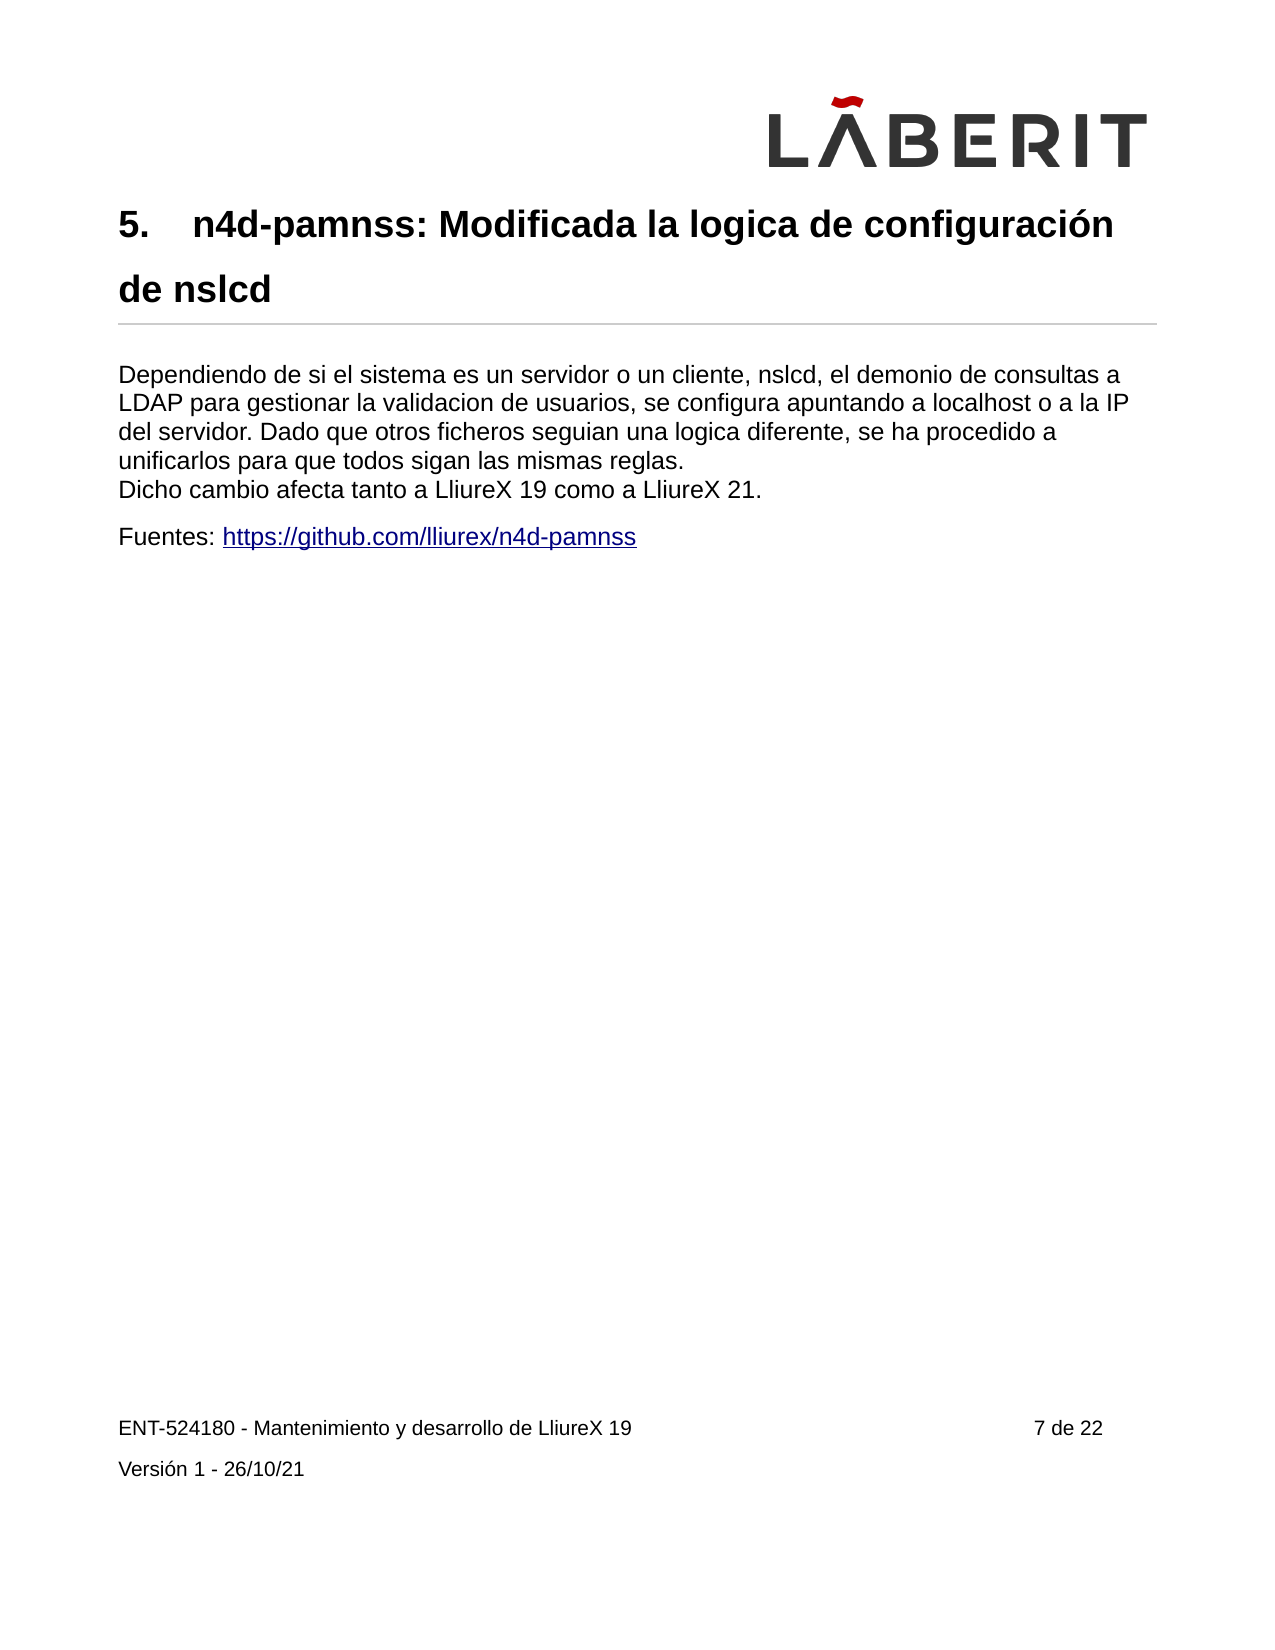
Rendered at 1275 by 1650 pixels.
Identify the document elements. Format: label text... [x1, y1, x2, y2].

subtitle n4d-pamnss: Modificada la logica de configuración de nslcd [118, 202, 1157, 323]
text Dicho cambio afecta tanto a LliureX 19 como a LliureX 21. [118, 474, 1157, 503]
text Dependiendo de si el sistema es un servidor o un cliente, nslcd, el demonio de consultas a LDAP para gestionar la validacion de usuarios, se configura apuntando a localhost o a la IP del servidor. Dado que otros ficheros seguian una logica diferente, se ha procedido a unificarlos para que todos sigan las mismas reglas. [118, 359, 1157, 474]
text Fuentes: https://github.com/lliurex/n4d-pamnss [118, 522, 1157, 551]
picture [769, 96, 1147, 167]
